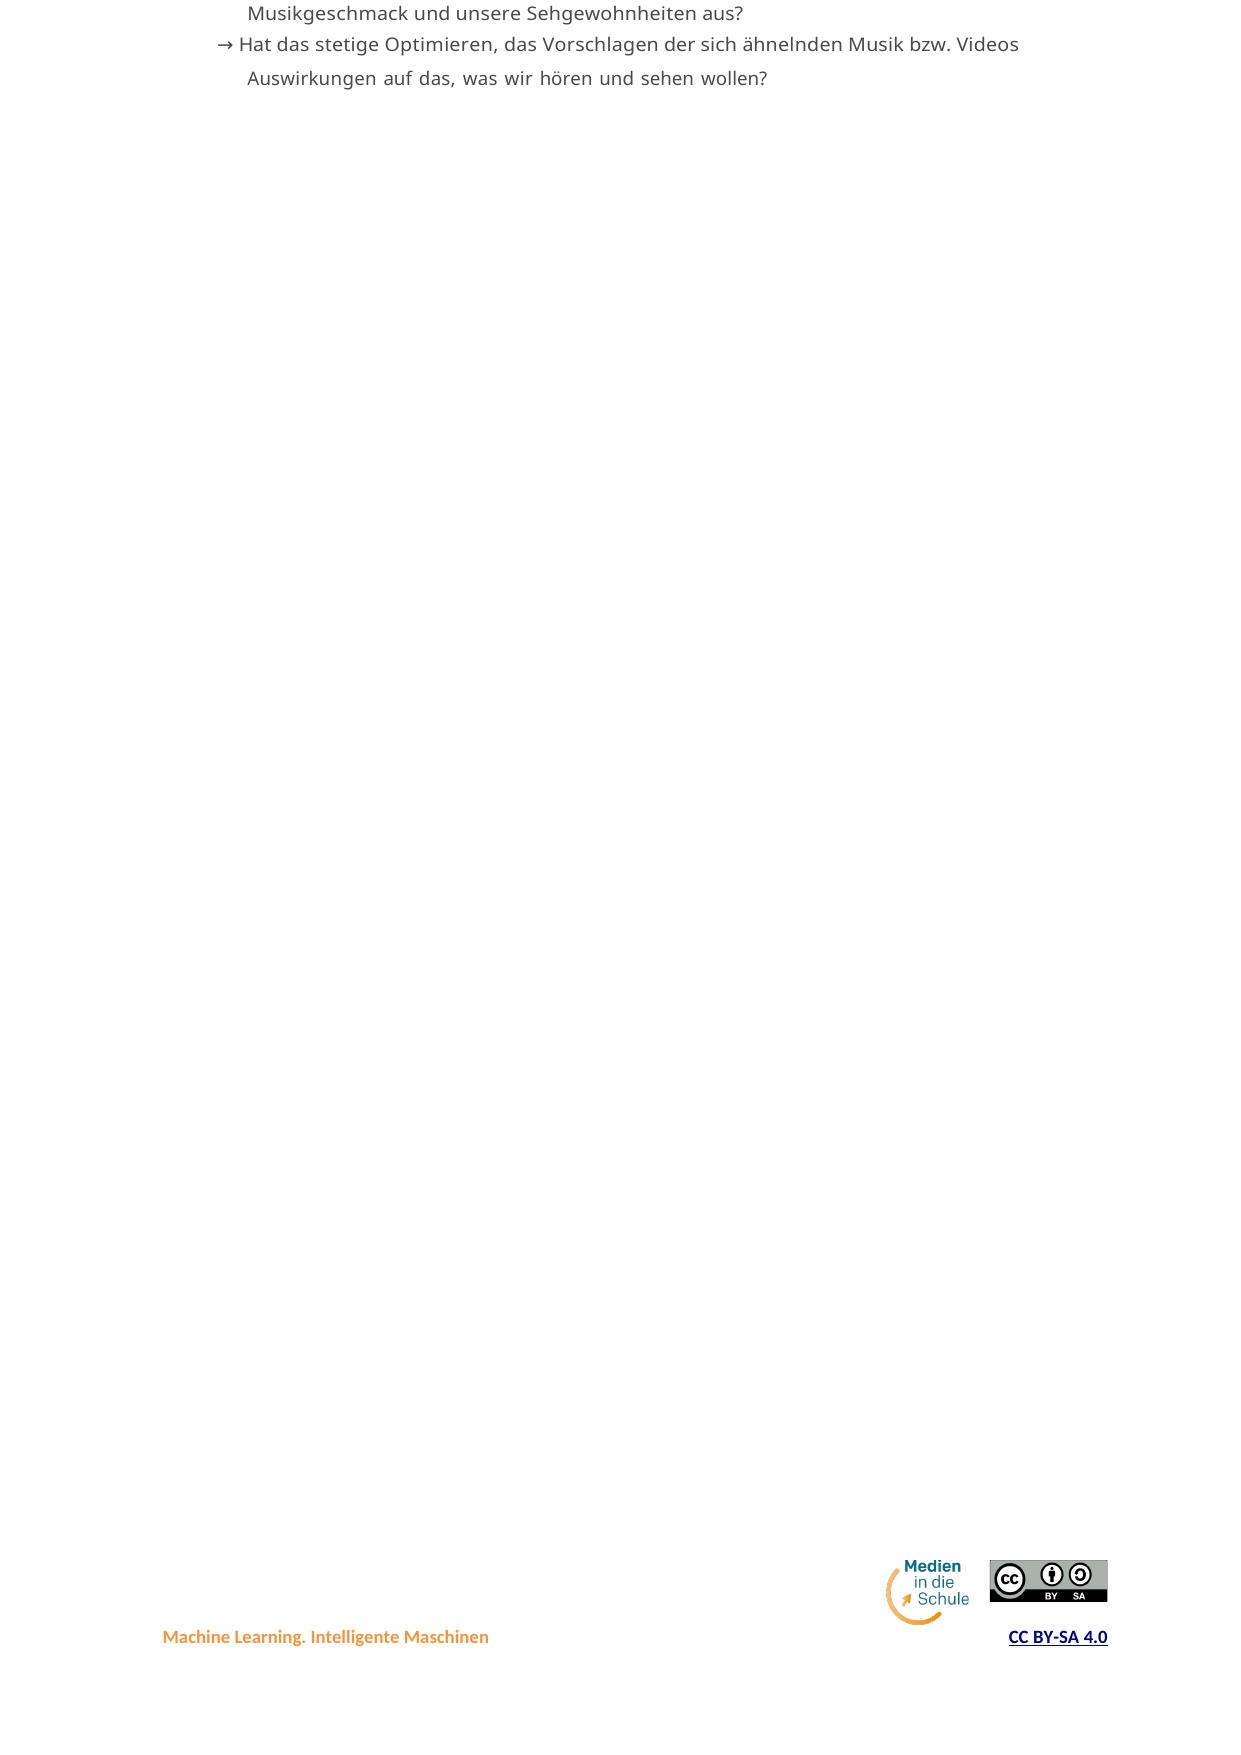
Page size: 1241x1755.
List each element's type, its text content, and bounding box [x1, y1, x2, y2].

text Auswirkungen auf das, was wir hören und sehen wollen? [247, 65, 1107, 90]
text Musikgeschmack und unsere Sehgewohnheiten aus? [217, 0, 1070, 26]
text → Hat das stetige Optimieren, das Vorschlagen der sich ähnelnden Musik bzw. Videos [217, 31, 1044, 57]
